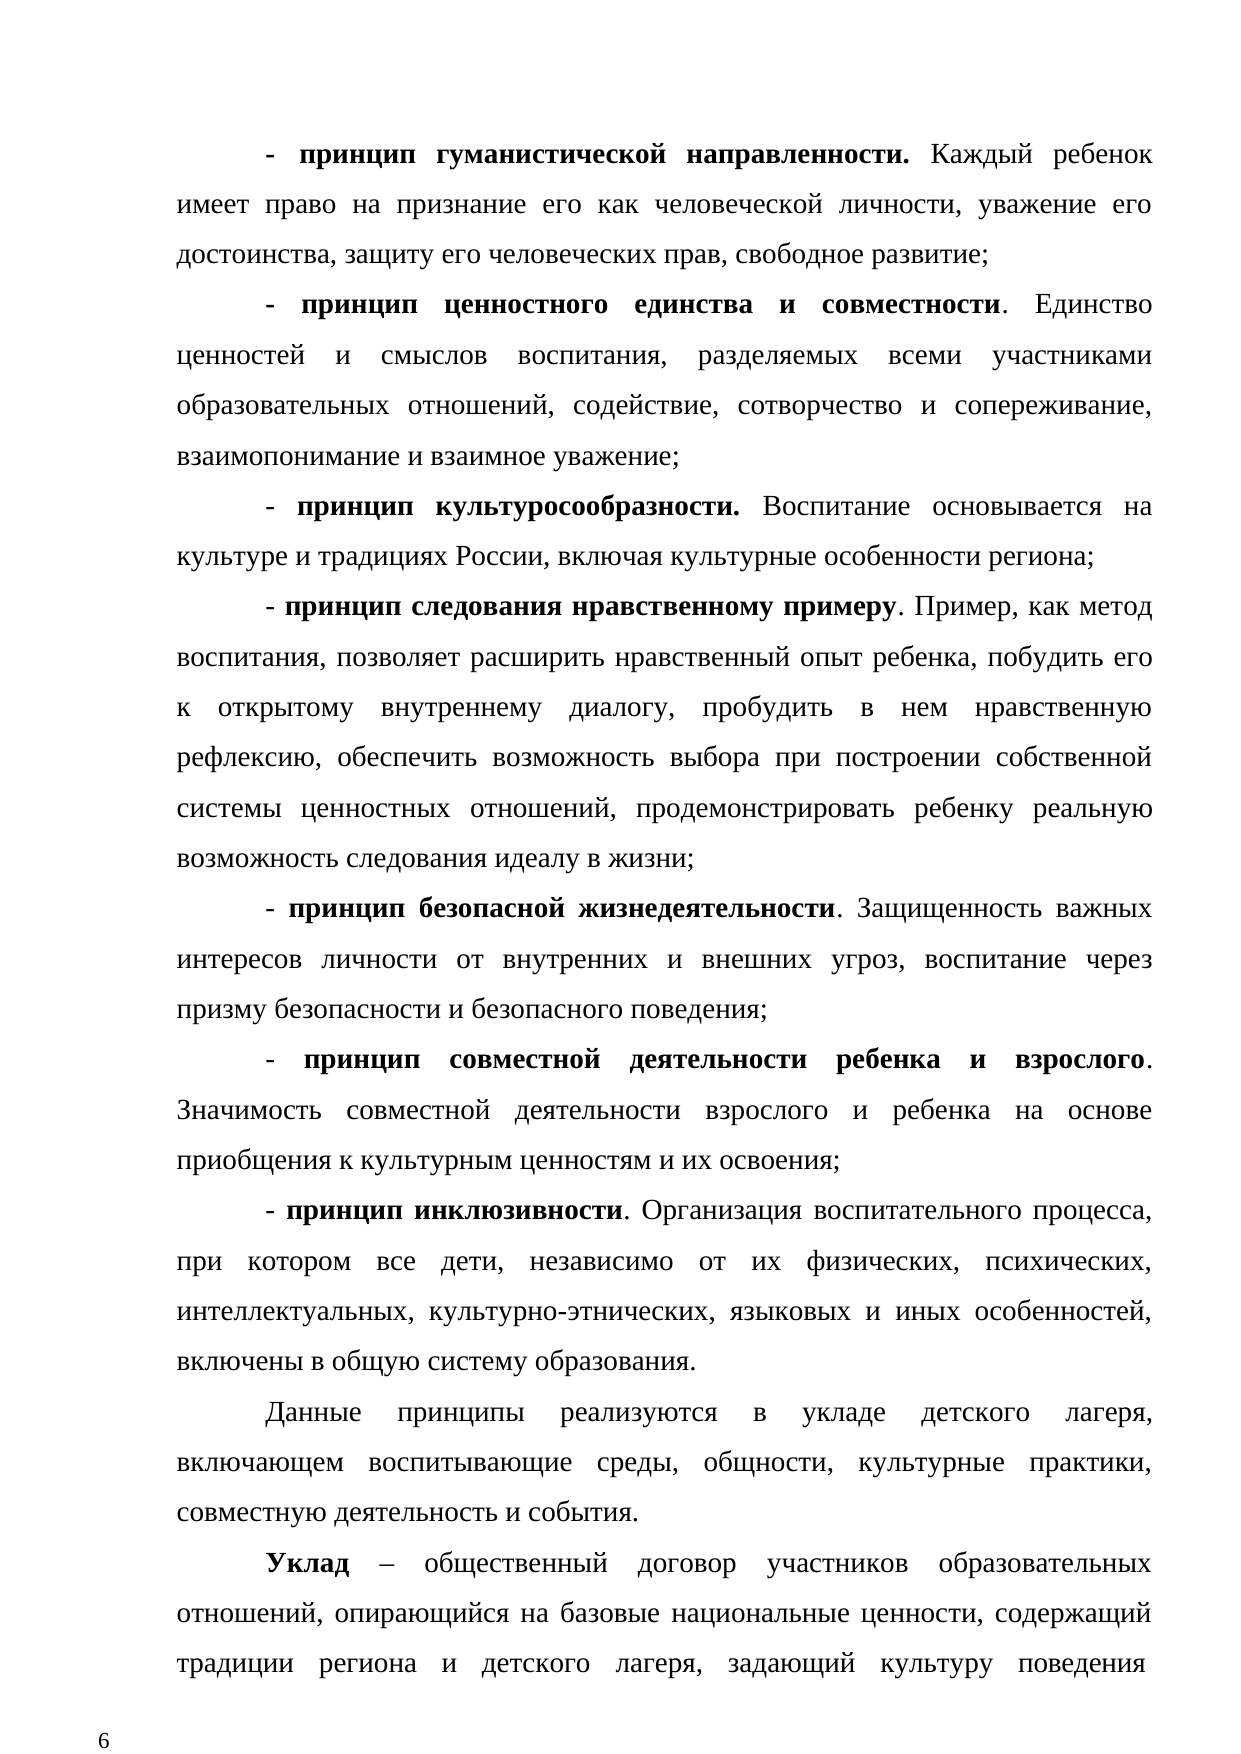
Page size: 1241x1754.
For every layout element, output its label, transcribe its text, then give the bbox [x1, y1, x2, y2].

list принцип инклюзивности. Организация воспитательного процесса, при котором все дети, независимо от их физических, психических, интеллектуальных, культурно-этнических, языковых и иных особенностей, включены в общую систему образования. [176, 1192, 1153, 1377]
list принцип ценностного единства и совместности. Единство ценностей и смыслов воспитания, разделяемых всеми участниками образовательных отношений, содействие, сотворчество и сопереживание, взаимопонимание и взаимное уважение; [176, 287, 1153, 471]
text Данные принципы реализуются в укладе детского лагеря, включающем воспитывающие среды, общности, культурные практики, совместную деятельность и события. [176, 1394, 1153, 1528]
list принцип следования нравственному примеру. Пример, как метод воспитания, позволяет расширить нравственный опыт ребенка, побудить его к открытому внутреннему диалогу, пробудить в нем нравственную рефлексию, обеспечить возможность выбора при построении собственной системы ценностных отношений, продемонстрировать ребенку реальную возможность следования идеалу в жизни; [176, 588, 1153, 874]
list принцип гуманистической направленности. Каждый ребенок имеет право на признание его как человеческой личности, уважение его достоинства, защиту его человеческих прав, свободное развитие; [176, 136, 1153, 270]
text Уклад – общественный договор участников образовательных отношений, опирающийся на базовые национальные ценности, содержащий традиции региона и детского лагеря, задающий культуру поведения [176, 1545, 1152, 1679]
list принцип культуросообразности. Воспитание основывается на культуре и традициях России, включая культурные особенности региона; [176, 488, 1152, 572]
list принцип совместной деятельности ребенка и взрослого. Значимость совместной деятельности взрослого и ребенка на основе приобщения к культурным ценностям и их освоения; [176, 1041, 1153, 1176]
list принцип безопасной жизнедеятельности. Защищенность важных интересов личности от внутренних и внешних угроз, воспитание через призму безопасности и безопасного поведения; [176, 891, 1152, 1025]
